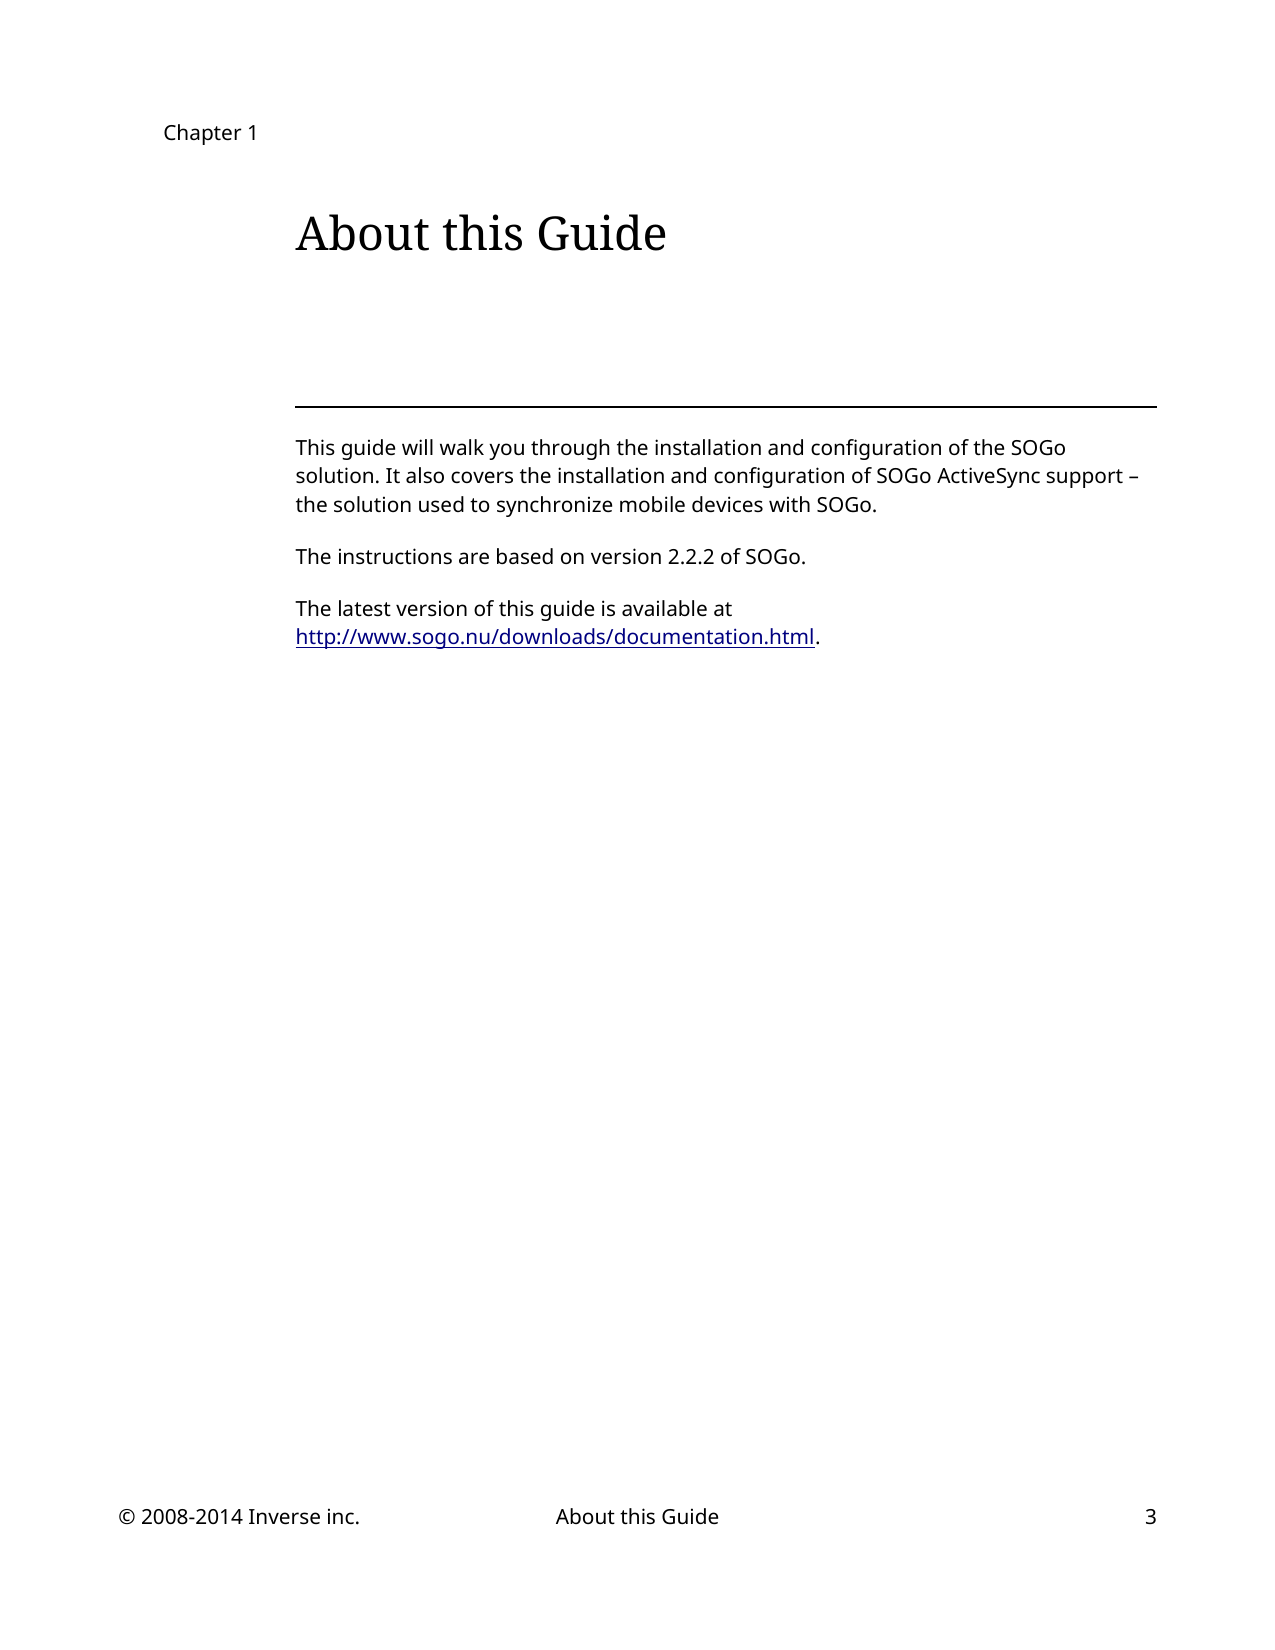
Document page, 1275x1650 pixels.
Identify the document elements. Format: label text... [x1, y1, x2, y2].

text This guide will walk you through the installation and configuration of the SOGo solution. It also covers the installation and configuration of SOGo ActiveSync support – the solution used to synchronize mobile devices with SOGo. [295, 433, 1157, 518]
text The latest version of this guide is available at http://www.sogo.nu/downloads/documentation.html. [295, 594, 1157, 651]
subtitle About this Guide [295, 201, 1157, 406]
text The instructions are based on version 2.2.2 of SOGo. [295, 542, 1157, 570]
